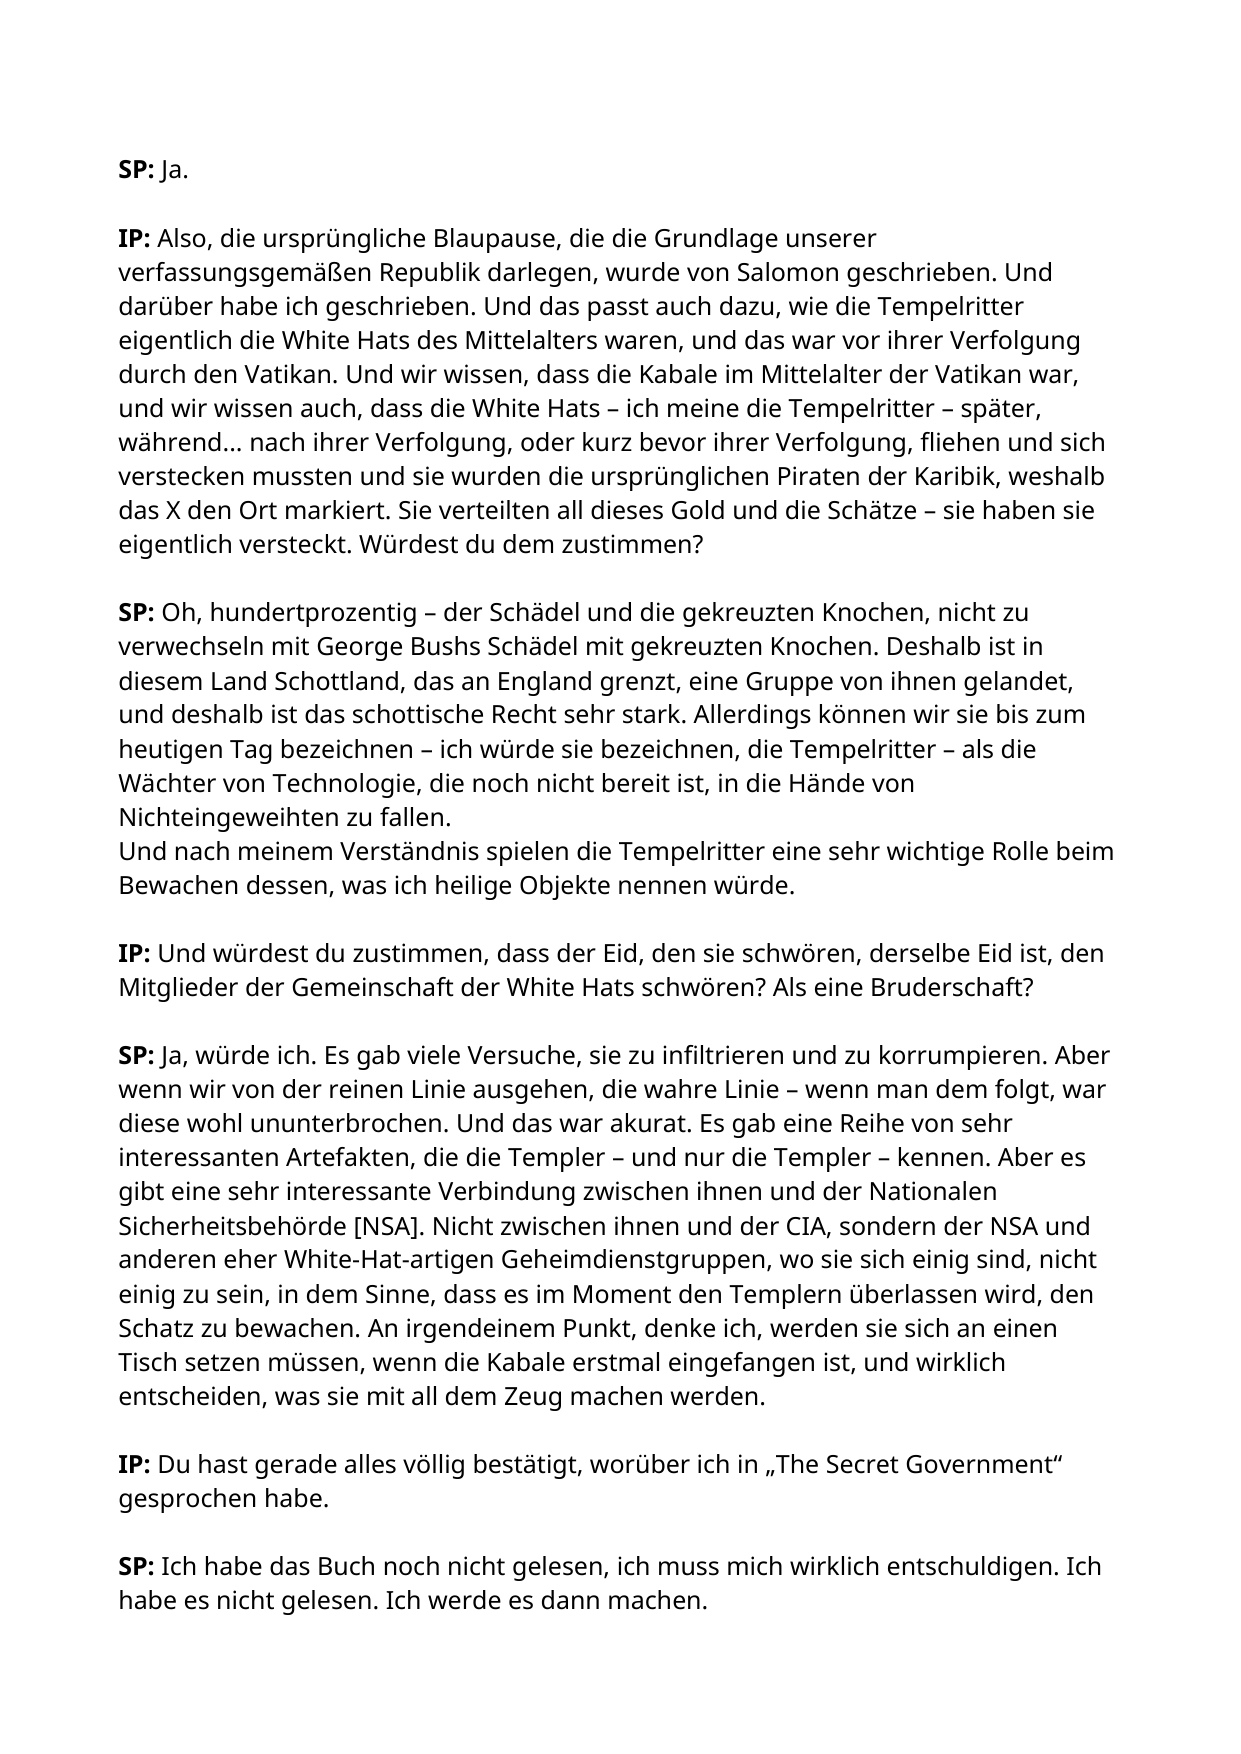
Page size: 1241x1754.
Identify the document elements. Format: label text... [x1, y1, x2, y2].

text SP: Ja. [118, 152, 1122, 186]
text Und nach meinem Verständnis spielen die Tempelritter eine sehr wichtige Rolle beim Bewachen dessen, was ich heilige Objekte nennen würde. [118, 833, 1122, 902]
text IP: Also, die ursprüngliche Blaupause, die die Grundlage unserer verfassungsgemäßen Republik darlegen, wurde von Salomon geschrieben. Und darüber habe ich geschrieben. Und das passt auch dazu, wie die Tempelritter eigentlich die White Hats des Mittelalters waren, und das war vor ihrer Verfolgung durch den Vatikan. Und wir wissen, dass die Kabale im Mittelalter der Vatikan war, und wir wissen auch, dass die White Hats – ich meine die Tempelritter – später, während... nach ihrer Verfolgung, oder kurz bevor ihrer Verfolgung, fliehen und sich verstecken mussten und sie wurden die ursprünglichen Piraten der Karibik, weshalb das X den Ort markiert. Sie verteilten all dieses Gold und die Schätze – sie haben sie eigentlich versteckt. Würdest du dem zustimmen? [118, 220, 1122, 561]
text IP: Du hast gerade alles völlig bestätigt, worüber ich in „The Secret Government“ gesprochen habe. [118, 1447, 1122, 1515]
text IP: Und würdest du zustimmen, dass der Eid, den sie schwören, derselbe Eid ist, den Mitglieder der Gemeinschaft der White Hats schwören? Als eine Bruderschaft? [118, 936, 1122, 1004]
text SP: Ja, würde ich. Es gab viele Versuche, sie zu infiltrieren und zu korrumpieren. Aber wenn wir von der reinen Linie ausgehen, die wahre Linie – wenn man dem folgt, war diese wohl ununterbrochen. Und das war akurat. Es gab eine Reihe von sehr interessanten Artefakten, die die Templer – und nur die Templer – kennen. Aber es gibt eine sehr interessante Verbindung zwischen ihnen und der Nationalen Sicherheitsbehörde [NSA]. Nicht zwischen ihnen und der CIA, sondern der NSA und anderen eher White-Hat-artigen Geheimdienstgruppen, wo sie sich einig sind, nicht einig zu sein, in dem Sinne, dass es im Moment den Templern überlassen wird, den Schatz zu bewachen. An irgendeinem Punkt, denke ich, werden sie sich an einen Tisch setzen müssen, wenn die Kabale erstmal eingefangen ist, und wirklich entscheiden, was sie mit all dem Zeug machen werden. [118, 1038, 1122, 1412]
text SP: Ich habe das Buch noch nicht gelesen, ich muss mich wirklich entschuldigen. Ich habe es nicht gelesen. Ich werde es dann machen. [118, 1549, 1122, 1617]
text SP: Oh, hundertprozentig – der Schädel und die gekreuzten Knochen, nicht zu verwechseln mit George Bushs Schädel mit gekreuzten Knochen. Deshalb ist in diesem Land Schottland, das an England grenzt, eine Gruppe von ihnen gelandet, und deshalb ist das schottische Recht sehr stark. Allerdings können wir sie bis zum heutigen Tag bezeichnen – ich würde sie bezeichnen, die Tempelritter – als die Wächter von Technologie, die noch nicht bereit ist, in die Hände von Nichteingeweihten zu fallen. [118, 595, 1122, 833]
